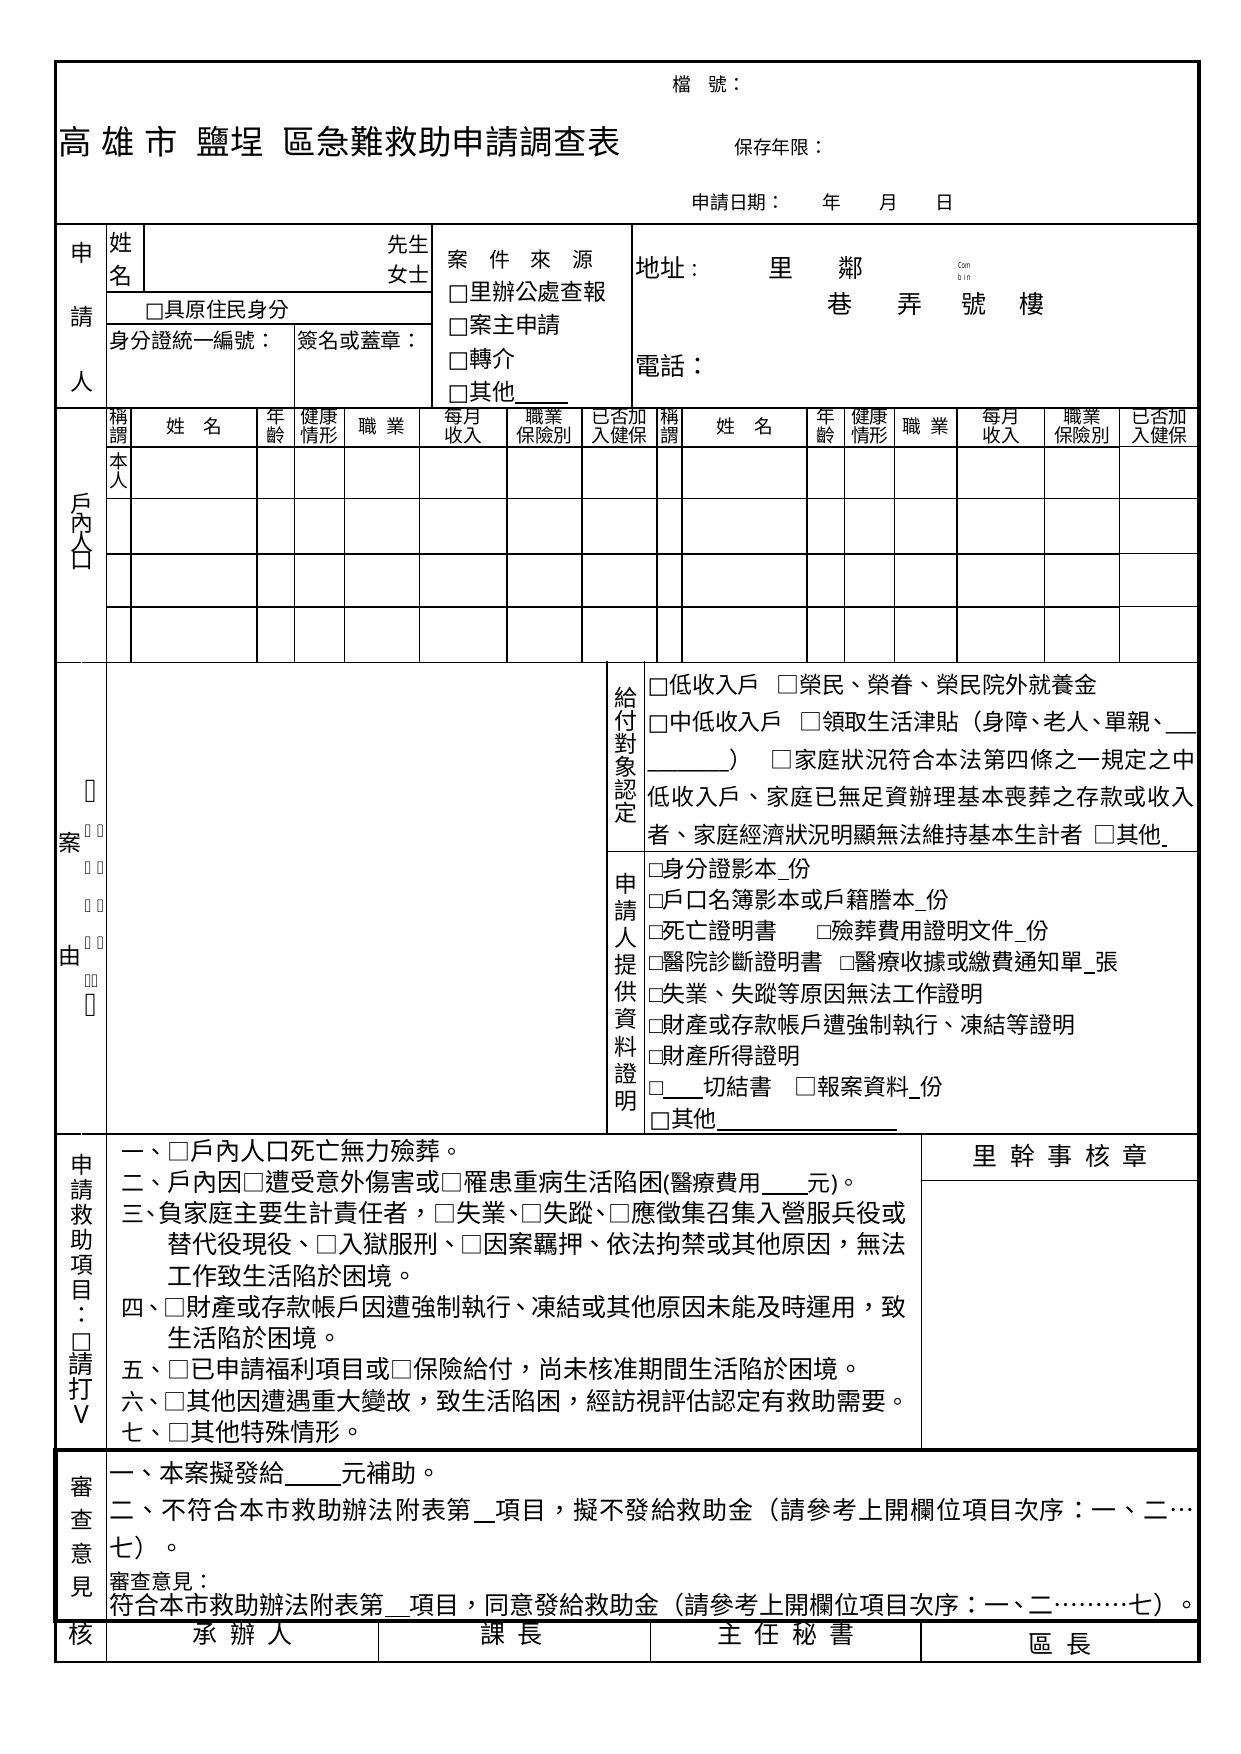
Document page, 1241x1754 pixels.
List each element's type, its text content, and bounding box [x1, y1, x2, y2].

table_cell  請里幹事簡述急難事由  [82, 663, 106, 1133]
table_cell 身分證統一編號： [107, 325, 294, 407]
table_cell □低收入戶 □榮民、榮眷、榮民院外就養金 □中低收入戶 □領取生活津貼（身障、老人、單親、___________） □家庭狀況符合本法第四條之一規定之中低收入戶、家庭已無足資辦理基本喪葬之存款或收入者、家庭經濟狀況明顯無法維持基本生計者 □其他 [645, 663, 1197, 851]
table_cell [345, 448, 419, 498]
table_cell 審 查 意 見 [58, 1452, 106, 1619]
table_cell 地址： 里 鄰 Combin 巷 弄 號 樓 電話： [633, 225, 1197, 407]
table_cell 健康情形 [295, 409, 344, 446]
table_cell 姓 名 [107, 225, 143, 291]
table_cell [1120, 554, 1197, 606]
table_cell [295, 608, 344, 661]
table_cell [808, 555, 844, 606]
table_cell [583, 608, 656, 661]
table_cell 本人 [107, 448, 130, 498]
table_cell [258, 608, 294, 661]
table_cell [1120, 499, 1197, 553]
table_cell [683, 448, 806, 498]
table_cell 稱謂 [658, 409, 681, 446]
table_cell [132, 608, 256, 661]
table_cell 職 業 [895, 409, 956, 446]
table_cell 核 [57, 1623, 106, 1661]
table_cell [845, 555, 894, 606]
table_cell □身分證影本 份 □戶口名簿影本或戶籍謄本 份 □死亡證明書 □殮葬費用證明文件 份 □醫院診斷證明書 □醫療收據或繳費通知單 張 □失業、失蹤等原因無法工作證明 □財產或存款帳戶遭強制執行、凍結等證明 □財產所得證明 □ 切結書 □報案資料 份 □其他 [645, 852, 1197, 1133]
table_cell [583, 555, 656, 606]
table_cell [658, 448, 681, 498]
table_cell 一、□戶內人口死亡無力殮葬。 二、戶內因□遭受意外傷害或□罹患重病生活陷困(醫療費用 元)。 三、負家庭主要生計責任者，□失業、□失蹤、□應徵集召集入營服兵役或替代役現役、□入獄服刑、□因案羈押、依法拘禁或其他原因，無法工作致生活陷於困境。 四、□財產或存款帳戶因遭強制執行、凍結或其他原因未能及時運用，致生活陷於困境。 五、□已申請福利項目或□保險給付，尚未核准期間生活陷於困境。 六、□其他因遭遇重大變故，致生活陷困，經訪視評估認定有救助需要。 七、□其他特殊情形。 [107, 1135, 921, 1447]
table_cell [658, 608, 681, 661]
table_cell [958, 499, 1044, 553]
table_cell □具原住民身分 [107, 293, 431, 323]
table_cell [922, 1181, 1197, 1447]
table_cell 戶內人口 [57, 409, 106, 661]
table_cell 給付對象認定 [608, 663, 644, 851]
table_cell [107, 663, 606, 1133]
table_cell [658, 555, 681, 606]
table_cell [683, 555, 806, 606]
table_header 檔 號： 高 雄 市 鹽埕 區急難救助申請調查表 保存年限： 申請日期： 年 月 日 [57, 63, 1197, 223]
table_cell 申請人提供資料證明 [608, 852, 644, 1133]
table_cell [107, 555, 130, 606]
table_cell 申 請 救 助 項目 ： □請打 V [57, 1135, 106, 1447]
table_cell [508, 499, 581, 553]
table_cell 每月 收入 [420, 409, 506, 446]
table_cell 主 任 秘 書 [651, 1623, 920, 1661]
table_cell [808, 608, 844, 661]
table_cell 申 請 人 [57, 225, 106, 407]
table_cell [895, 555, 956, 606]
table_cell 職業 保險別 [1045, 409, 1119, 446]
table_cell [808, 448, 844, 498]
table_cell 已否加入健保 [583, 409, 656, 446]
table_cell [845, 499, 894, 553]
table_cell 已否加入健保 [1120, 409, 1197, 446]
table_cell 簽名或蓋章： [295, 325, 431, 407]
table_cell [345, 499, 419, 553]
table_cell [845, 448, 894, 498]
table_cell 職業 保險別 [508, 409, 581, 446]
table_cell [132, 448, 256, 498]
table_cell [420, 448, 506, 498]
table_cell [583, 499, 656, 553]
table_cell [420, 555, 506, 606]
table_cell 先生 女士 [145, 225, 431, 291]
table_cell 課 長 [379, 1623, 650, 1661]
table_cell [1045, 448, 1119, 498]
table_cell [958, 555, 1044, 606]
table_cell 年齡 [808, 409, 844, 446]
table_cell [420, 608, 506, 661]
table_cell [107, 608, 130, 661]
table_cell [1045, 499, 1119, 553]
table_cell 健康情形 [845, 409, 894, 446]
table_cell [258, 555, 294, 606]
table_cell 姓 名 [683, 409, 806, 446]
table_cell [895, 608, 956, 661]
table_cell [683, 608, 806, 661]
table_cell 里 幹 事 核 章 [922, 1135, 1197, 1180]
table_cell [583, 448, 656, 498]
table_cell [1120, 447, 1197, 498]
table_cell [1045, 608, 1119, 661]
table_cell [658, 499, 681, 553]
table_cell [683, 499, 806, 553]
table_cell 案 件 來 源 □里辦公處查報 □案主申請 □轉介 □其他 [433, 225, 631, 407]
table_cell [258, 499, 294, 553]
table_cell [958, 448, 1044, 498]
table_cell [295, 448, 344, 498]
table_cell 承 辦 人 [107, 1623, 378, 1661]
table_cell [132, 555, 256, 606]
table_cell [508, 448, 581, 498]
table_cell 案 由 [57, 663, 81, 1133]
table_cell [958, 608, 1044, 661]
table_cell [1120, 607, 1197, 661]
table_cell 區 長 [922, 1623, 1197, 1661]
table_cell 姓 名 [132, 409, 256, 446]
table_cell 職 業 [345, 409, 419, 446]
table_cell [508, 555, 581, 606]
table_cell [107, 499, 130, 553]
table_cell [1045, 555, 1119, 606]
table_cell 每月 收入 [958, 409, 1044, 446]
table_cell 一、本案擬發給 元補助。 二、不符合本市救助辦法附表第 項目，擬不發給救助金（請參考上開欄位項目次序：一、二…七）。 審查意見： 符合本市救助辦法附表第 項目，同意發給救助金（請參考上開欄位項目次序：一、二………七）。 [107, 1452, 1197, 1619]
table_cell [895, 448, 956, 498]
table_cell [345, 608, 419, 661]
table_cell [295, 499, 344, 553]
table_cell [845, 608, 894, 661]
table_cell 稱謂 [107, 409, 130, 446]
table_cell [808, 499, 844, 553]
table_cell [895, 499, 956, 553]
table_cell [345, 555, 419, 606]
table_cell [420, 499, 506, 553]
table_cell [258, 448, 294, 498]
table_cell 年齡 [258, 409, 294, 446]
table_cell [295, 555, 344, 606]
table_cell [508, 608, 581, 661]
table_cell [132, 499, 256, 553]
